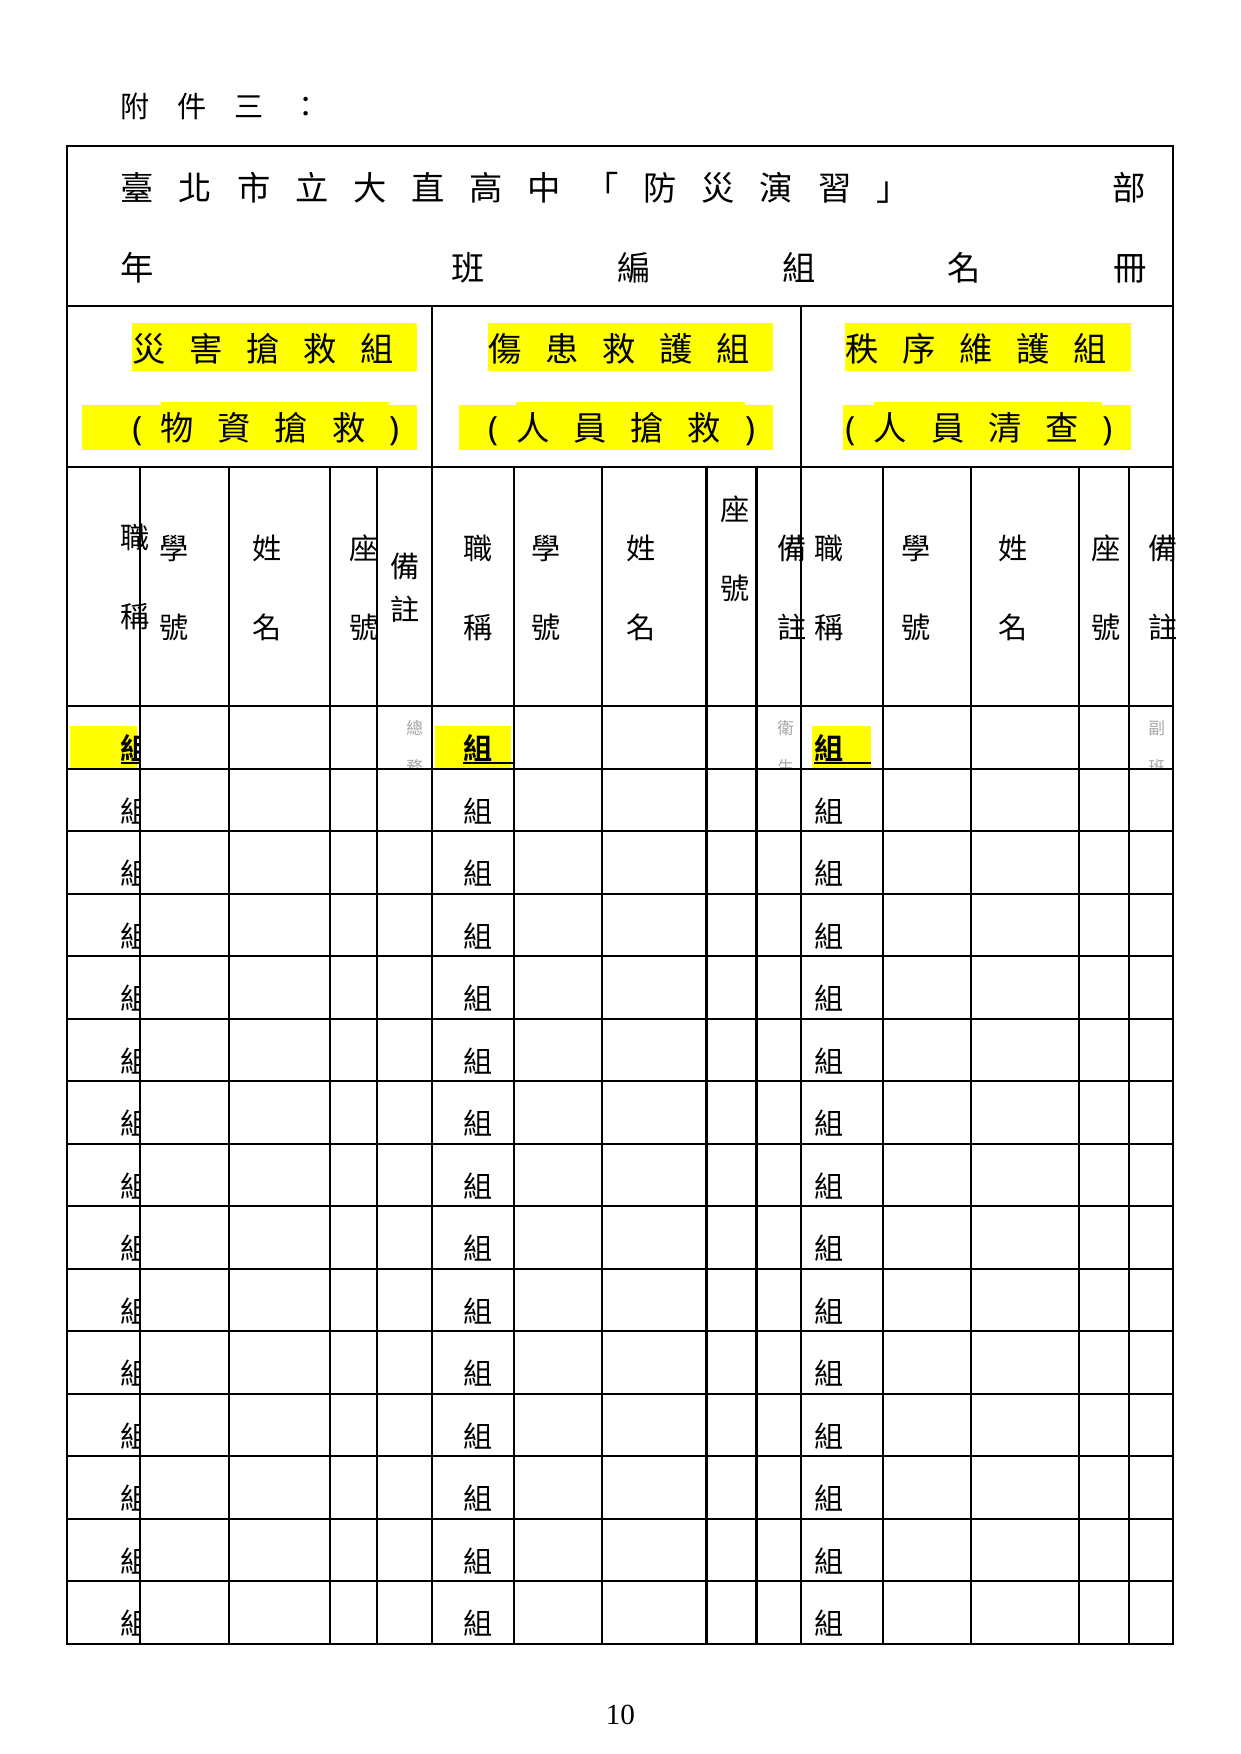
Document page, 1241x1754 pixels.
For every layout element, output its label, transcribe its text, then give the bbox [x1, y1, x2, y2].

table_cell [1130, 1395, 1172, 1455]
table_cell [708, 1270, 755, 1330]
table_cell 秩序維護組(人員清查) [802, 307, 1172, 466]
table_cell [603, 1145, 705, 1205]
table_cell [331, 770, 376, 830]
table_cell 備註 [1130, 468, 1172, 705]
table_cell [603, 1207, 705, 1268]
table_cell [141, 1020, 228, 1080]
table_cell [141, 1082, 228, 1143]
table_cell [141, 832, 228, 893]
table_cell [884, 1207, 970, 1268]
table_cell [603, 1457, 705, 1518]
table_cell 傷患救護組(人員搶救) [433, 307, 800, 466]
table_cell 組長 [68, 707, 139, 768]
table_cell [972, 832, 1078, 893]
table_cell 副班長 [1130, 707, 1172, 768]
table_cell [1130, 770, 1172, 830]
table_cell [515, 1520, 601, 1580]
table_cell [1080, 1332, 1128, 1393]
table_cell [230, 1395, 329, 1455]
table_cell [758, 1457, 800, 1518]
table_cell [1080, 1582, 1128, 1643]
table_cell 組員 [802, 832, 882, 893]
table_cell [603, 770, 705, 830]
table_cell [603, 1270, 705, 1330]
table_cell [1080, 1207, 1128, 1268]
table_cell [378, 1145, 431, 1205]
table_cell [230, 1582, 329, 1643]
table_cell [884, 1270, 970, 1330]
table_cell [1130, 1457, 1172, 1518]
table_cell 災害搶救組(物資搶救) [68, 307, 431, 466]
table_cell [331, 895, 376, 955]
table_cell [378, 1520, 431, 1580]
table_cell [378, 1457, 431, 1518]
table_cell [141, 770, 228, 830]
table_cell 組員 [433, 895, 513, 955]
table_cell [972, 895, 1078, 955]
table_cell [141, 707, 228, 768]
table_cell [230, 1270, 329, 1330]
table_cell [378, 1082, 431, 1143]
table_cell 組員 [433, 1582, 513, 1643]
table_cell 組員 [68, 895, 139, 955]
table_cell 學號 [141, 468, 228, 705]
table_cell [1080, 895, 1128, 955]
table_cell 總務 股長 [378, 707, 431, 768]
table_cell [515, 1395, 601, 1455]
table_cell [230, 707, 329, 768]
table_cell [331, 1082, 376, 1143]
table_cell [1080, 1145, 1128, 1205]
table_cell [141, 1457, 228, 1518]
table_cell [884, 895, 970, 955]
table_cell [331, 707, 376, 768]
table_cell 組員 [433, 770, 513, 830]
table_cell 組員 [802, 1207, 882, 1268]
table_cell [1130, 957, 1172, 1018]
table_cell 職稱 [802, 468, 882, 705]
table_cell 姓名 [972, 468, 1078, 705]
table_cell [884, 770, 970, 830]
table_cell [972, 1207, 1078, 1268]
table_cell [331, 1207, 376, 1268]
table_cell [708, 1582, 755, 1643]
table_cell [378, 1332, 431, 1393]
table_cell [230, 957, 329, 1018]
table_cell 組員 [802, 1332, 882, 1393]
table_cell [603, 1332, 705, 1393]
table_cell [884, 832, 970, 893]
table_cell [708, 1520, 755, 1580]
table_cell [708, 895, 755, 955]
table_cell [884, 707, 970, 768]
table_cell [1080, 1457, 1128, 1518]
table_cell [331, 1332, 376, 1393]
table_cell 組員 [68, 1395, 139, 1455]
table_cell [972, 957, 1078, 1018]
table_cell [515, 895, 601, 955]
table_cell [515, 770, 601, 830]
table_cell 組員 [68, 1582, 139, 1643]
table_cell 組員 [68, 1270, 139, 1330]
table_cell 組員 [68, 1332, 139, 1393]
table_cell [603, 1082, 705, 1143]
table_cell 組員 [802, 895, 882, 955]
table_cell [708, 1395, 755, 1455]
table_cell [230, 770, 329, 830]
table_cell [758, 1082, 800, 1143]
table_cell [141, 957, 228, 1018]
table_cell 組員 [433, 832, 513, 893]
table_cell [972, 1520, 1078, 1580]
table_cell 組員 [68, 1082, 139, 1143]
table_cell [758, 1207, 800, 1268]
table_cell [884, 1457, 970, 1518]
table_cell [515, 1207, 601, 1268]
table_cell 組員 [802, 1520, 882, 1580]
table_cell [1080, 1020, 1128, 1080]
table_cell 組員 [68, 1207, 139, 1268]
table_cell [331, 1395, 376, 1455]
table_cell 組員 [68, 770, 139, 830]
table_cell [515, 957, 601, 1018]
table_cell [884, 1020, 970, 1080]
table_cell [378, 1395, 431, 1455]
table_cell [1130, 832, 1172, 893]
table_cell 學號 [884, 468, 970, 705]
table_cell 組員 [68, 1520, 139, 1580]
table_cell [141, 895, 228, 955]
table_cell [515, 832, 601, 893]
table_cell [515, 1582, 601, 1643]
table_cell [758, 1270, 800, 1330]
table_cell [1080, 832, 1128, 893]
table_cell [1130, 895, 1172, 955]
table_cell [884, 1582, 970, 1643]
table_cell [972, 1082, 1078, 1143]
table_cell [603, 1520, 705, 1580]
table_cell 組員 [802, 1082, 882, 1143]
table_cell [230, 1332, 329, 1393]
table_cell 座號 [708, 468, 755, 705]
table_cell [230, 1457, 329, 1518]
table_cell [1080, 1270, 1128, 1330]
table_cell 備註 [378, 468, 431, 705]
table_cell [758, 1145, 800, 1205]
table_cell [603, 957, 705, 1018]
table_cell [141, 1582, 228, 1643]
table_cell [972, 1395, 1078, 1455]
table_cell [1130, 1270, 1172, 1330]
table_cell [515, 707, 601, 768]
table_cell 組員 [433, 1082, 513, 1143]
table_cell [141, 1270, 228, 1330]
table_cell 備註 [758, 468, 800, 705]
table_cell [141, 1145, 228, 1205]
table_cell 組員 [802, 1395, 882, 1455]
table_cell 組員 [433, 1520, 513, 1580]
table_cell 組員 [68, 1020, 139, 1080]
table_cell 組員 [802, 770, 882, 830]
table_cell 組員 [802, 1457, 882, 1518]
table_cell [884, 1145, 970, 1205]
table_cell 職稱 [68, 468, 139, 705]
table_cell [141, 1520, 228, 1580]
table_cell 組員 [802, 1270, 882, 1330]
table_cell [972, 1270, 1078, 1330]
table_cell [603, 832, 705, 893]
table_cell 組長 [433, 707, 513, 768]
table_cell [758, 895, 800, 955]
table_cell 組長 [802, 707, 882, 768]
table_cell [331, 1270, 376, 1330]
table_cell [378, 832, 431, 893]
table_cell 學號 [515, 468, 601, 705]
table_cell [378, 1270, 431, 1330]
table_cell [1080, 1520, 1128, 1580]
table_cell 姓名 [230, 468, 329, 705]
table_cell 組員 [433, 1332, 513, 1393]
table_cell 組員 [68, 1145, 139, 1205]
table_cell [515, 1020, 601, 1080]
table_cell [515, 1332, 601, 1393]
table_cell [1130, 1207, 1172, 1268]
table_cell [515, 1082, 601, 1143]
table_cell [1130, 1582, 1172, 1643]
table_cell [758, 770, 800, 830]
table_cell [1080, 707, 1128, 768]
table_cell [972, 707, 1078, 768]
table_cell 組員 [433, 1020, 513, 1080]
table_cell [708, 1020, 755, 1080]
table_cell [1130, 1520, 1172, 1580]
table_cell [331, 1145, 376, 1205]
table_cell [972, 770, 1078, 830]
table_cell 組員 [433, 957, 513, 1018]
table_cell [603, 707, 705, 768]
table_cell [141, 1395, 228, 1455]
table_cell [972, 1582, 1078, 1643]
table_cell [603, 1020, 705, 1080]
table_cell 衛生股長 [758, 707, 800, 768]
table_cell [708, 707, 755, 768]
table_cell [884, 1520, 970, 1580]
table_cell [1080, 957, 1128, 1018]
table_cell [1130, 1082, 1172, 1143]
table_cell [378, 957, 431, 1018]
table_cell [758, 1395, 800, 1455]
table_cell [708, 770, 755, 830]
table_cell [1080, 770, 1128, 830]
table_cell [1080, 1395, 1128, 1455]
table_cell [972, 1457, 1078, 1518]
table_header 臺北市立大直高中「防災演習」 部 年 班編組名冊 [68, 147, 1172, 305]
table_cell [331, 957, 376, 1018]
table_cell [230, 1145, 329, 1205]
table_cell 組員 [433, 1270, 513, 1330]
table_cell [230, 895, 329, 955]
table_cell [758, 1582, 800, 1643]
table_cell [515, 1457, 601, 1518]
table_cell [708, 1457, 755, 1518]
table_cell [331, 1582, 376, 1643]
table_cell [230, 1207, 329, 1268]
table_cell [230, 1082, 329, 1143]
table_cell [1080, 1082, 1128, 1143]
table_cell [884, 1332, 970, 1393]
table_cell [708, 832, 755, 893]
table_cell [758, 957, 800, 1018]
table_cell [515, 1145, 601, 1205]
table_cell [1130, 1332, 1172, 1393]
table_cell [331, 1457, 376, 1518]
table_cell 組員 [802, 1145, 882, 1205]
table_cell [331, 1020, 376, 1080]
table_cell [515, 1270, 601, 1330]
table_cell [1130, 1020, 1172, 1080]
table_cell [708, 1332, 755, 1393]
table_cell [378, 1207, 431, 1268]
table_cell [603, 895, 705, 955]
table_cell 組員 [802, 957, 882, 1018]
table_cell 組員 [433, 1207, 513, 1268]
table_cell 職稱 [433, 468, 513, 705]
table_cell [972, 1020, 1078, 1080]
table_cell [603, 1395, 705, 1455]
table_cell [378, 770, 431, 830]
table_cell [378, 895, 431, 955]
table_cell [378, 1020, 431, 1080]
table_cell [758, 1332, 800, 1393]
table_cell [230, 1020, 329, 1080]
table_cell 組員 [433, 1145, 513, 1205]
table_cell [378, 1582, 431, 1643]
table_cell [708, 1082, 755, 1143]
table_cell [708, 1207, 755, 1268]
table_cell 座號 [1080, 468, 1128, 705]
table_cell [331, 1520, 376, 1580]
table_cell [884, 1395, 970, 1455]
table_cell [884, 957, 970, 1018]
table_cell 姓名 [603, 468, 705, 705]
table_cell [141, 1207, 228, 1268]
table_cell [758, 832, 800, 893]
table_cell [708, 957, 755, 1018]
table_cell 組員 [802, 1020, 882, 1080]
table_cell [972, 1332, 1078, 1393]
table_cell 組員 [802, 1582, 882, 1643]
table_cell 座號 [331, 468, 376, 705]
table_cell 組員 [68, 832, 139, 893]
table_cell [708, 1145, 755, 1205]
table_cell [884, 1082, 970, 1143]
table_cell [758, 1020, 800, 1080]
table_cell [758, 1520, 800, 1580]
table_cell 組員 [68, 1457, 139, 1518]
table_cell [230, 1520, 329, 1580]
text 附件三： [121, 66, 1119, 145]
table_cell [603, 1582, 705, 1643]
table_cell [331, 832, 376, 893]
table_cell [230, 832, 329, 893]
table_cell [972, 1145, 1078, 1205]
table_cell [141, 1332, 228, 1393]
table_cell [1130, 1145, 1172, 1205]
table_cell 組員 [68, 957, 139, 1018]
table_cell 組員 [433, 1395, 513, 1455]
table_cell 組員 [433, 1457, 513, 1518]
